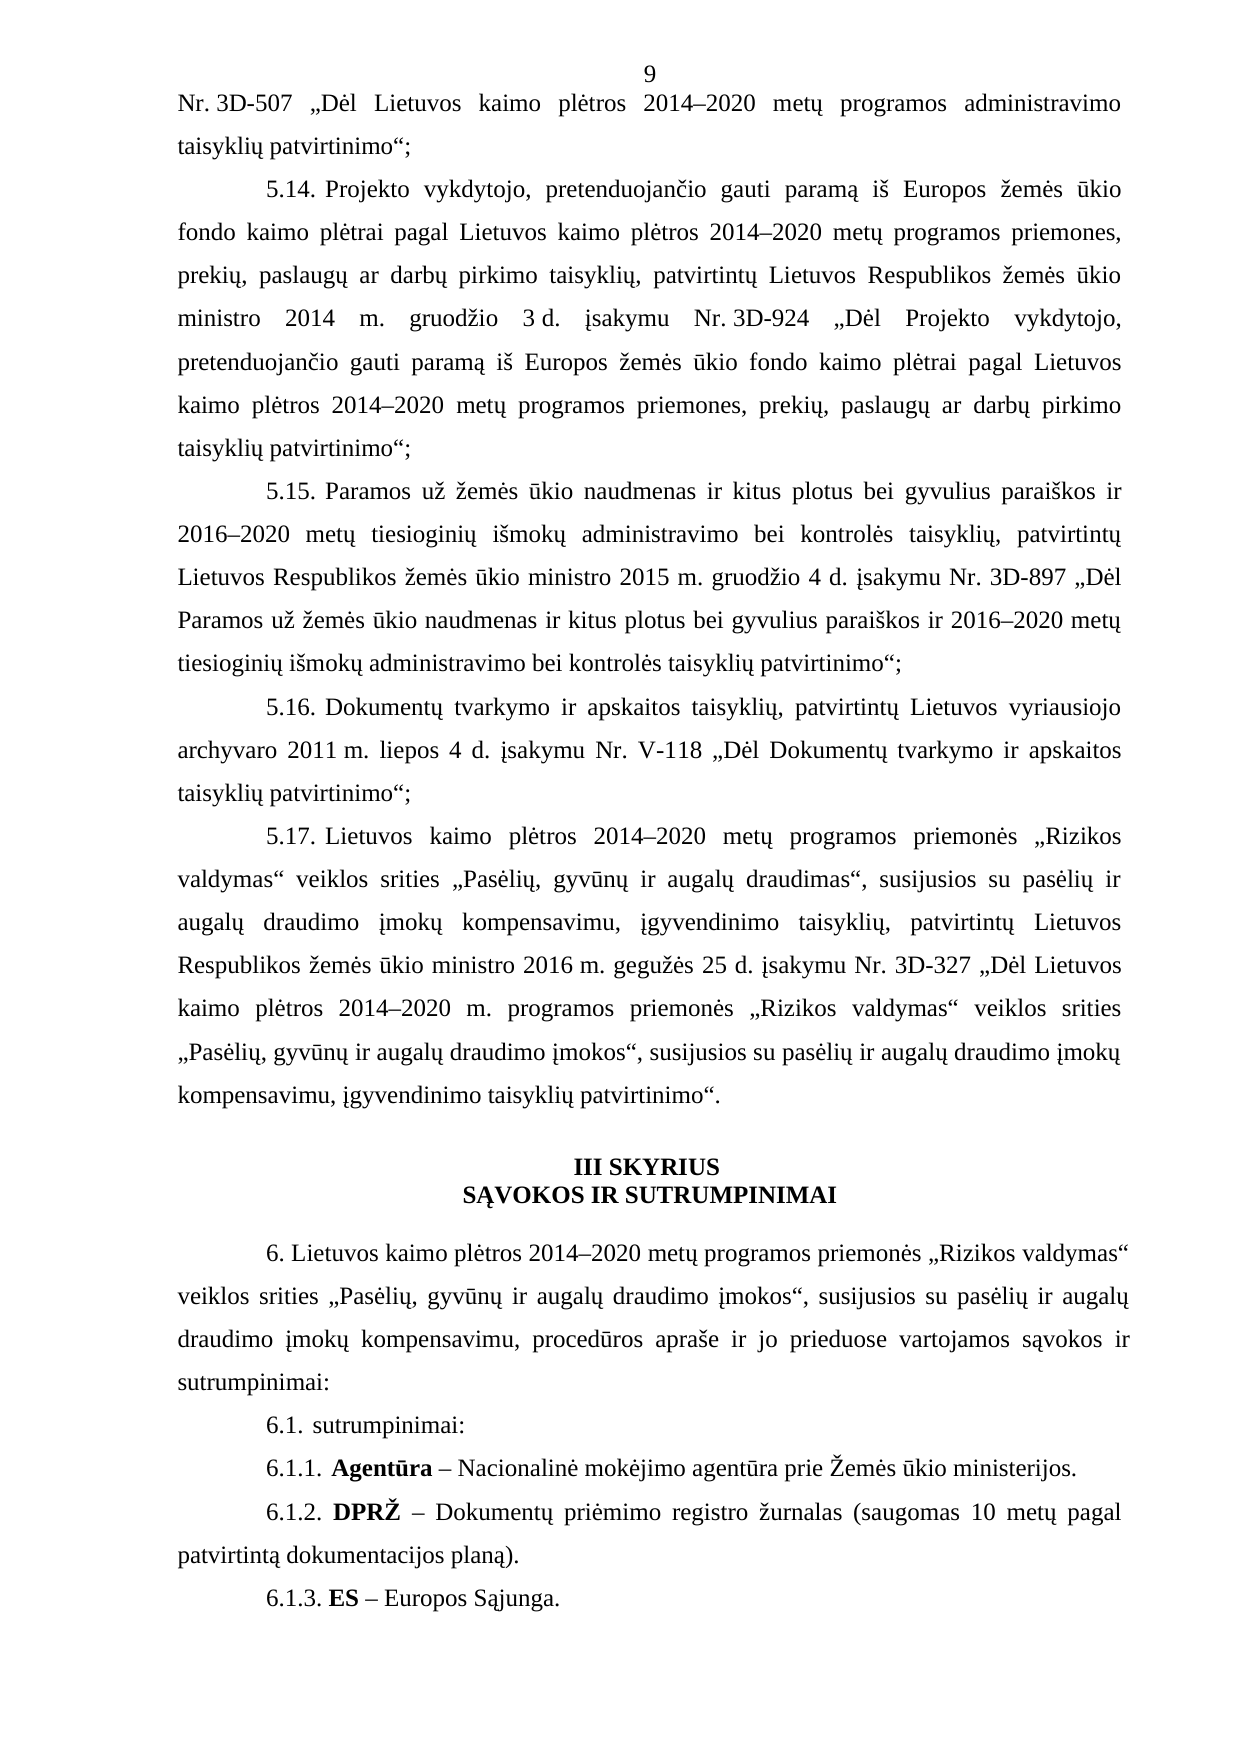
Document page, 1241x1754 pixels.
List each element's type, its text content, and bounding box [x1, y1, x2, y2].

text 6.1.2. DPRŽ – Dokumentų priėmimo registro žurnalas (saugomas 10 metų pagal patvirtintą dokumentacijos planą). [177, 1497, 1122, 1568]
text 5.14. Projekto vykdytojo, pretenduojančio gauti paramą iš Europos žemės ūkio fondo kaimo plėtrai pagal Lietuvos kaimo plėtros 2014–2020 metų programos priemones, prekių, paslaugų ar darbų pirkimo taisyklių, patvirtintų Lietuvos Respublikos žemės ūkio ministro 2014 m. gruodžio 3 d. įsakymu Nr. 3D-924 „Dėl Projekto vykdytojo, pretenduojančio gauti paramą iš Europos žemės ūkio fondo kaimo plėtrai pagal Lietuvos kaimo plėtros 2014–2020 metų programos priemones, prekių, paslaugų ar darbų pirkimo taisyklių patvirtinimo“; [177, 174, 1122, 462]
text 5.15. Paramos už žemės ūkio naudmenas ir kitus plotus bei gyvulius paraiškos ir 2016–2020 metų tiesioginių išmokų administravimo bei kontrolės taisyklių, patvirtintų Lietuvos Respublikos žemės ūkio ministro 2015 m. gruodžio 4 d. įsakymu Nr. 3D-897 „Dėl Paramos už žemės ūkio naudmenas ir kitus plotus bei gyvulius paraiškos ir 2016–2020 metų tiesioginių išmokų administravimo bei kontrolės taisyklių patvirtinimo“; [177, 476, 1122, 677]
text III SKYRIUS [177, 1152, 1122, 1180]
text 5.17. Lietuvos kaimo plėtros 2014–2020 metų programos priemonės „Rizikos valdymas“ veiklos srities „Pasėlių, gyvūnų ir augalų draudimas“, susijusios su pasėlių ir augalų draudimo įmokų kompensavimu, įgyvendinimo taisyklių, patvirtintų Lietuvos Respublikos žemės ūkio ministro 2016 m. gegužės 25 d. įsakymu Nr. 3D-327 „Dėl Lietuvos kaimo plėtros 2014–2020 m. programos priemonės „Rizikos valdymas“ veiklos srities „Pasėlių, gyvūnų ir augalų draudimo įmokos“, susijusios su pasėlių ir augalų draudimo įmokų kompensavimu, įgyvendinimo taisyklių patvirtinimo“. [177, 821, 1122, 1108]
text 6. Lietuvos kaimo plėtros 2014–2020 metų programos priemonės „Rizikos valdymas“ veiklos srities „Pasėlių, gyvūnų ir augalų draudimo įmokos“, susijusios su pasėlių ir augalų draudimo įmokų kompensavimu, procedūros apraše ir jo prieduose vartojamos sąvokos ir sutrumpinimai: [177, 1238, 1130, 1396]
text 6.1.3. ES – Europos Sąjunga. [177, 1583, 1122, 1612]
text Nr. 3D-507 „Dėl Lietuvos kaimo plėtros 2014–2020 metų programos administravimo taisyklių patvirtinimo“; [177, 88, 1122, 160]
text 5.16. Dokumentų tvarkymo ir apskaitos taisyklių, patvirtintų Lietuvos vyriausiojo archyvaro 2011 m. liepos 4 d. įsakymu Nr. V-118 „Dėl Dokumentų tvarkymo ir apskaitos taisyklių patvirtinimo“; [177, 692, 1122, 807]
text 6.1.1. Agentūra – Nacionalinė mokėjimo agentūra prie Žemės ūkio ministerijos. [177, 1453, 1130, 1482]
text 6.1. sutrumpinimai: [177, 1410, 1130, 1439]
text SĄVOKOS IR SUTRUMPINIMAI [177, 1180, 1122, 1209]
